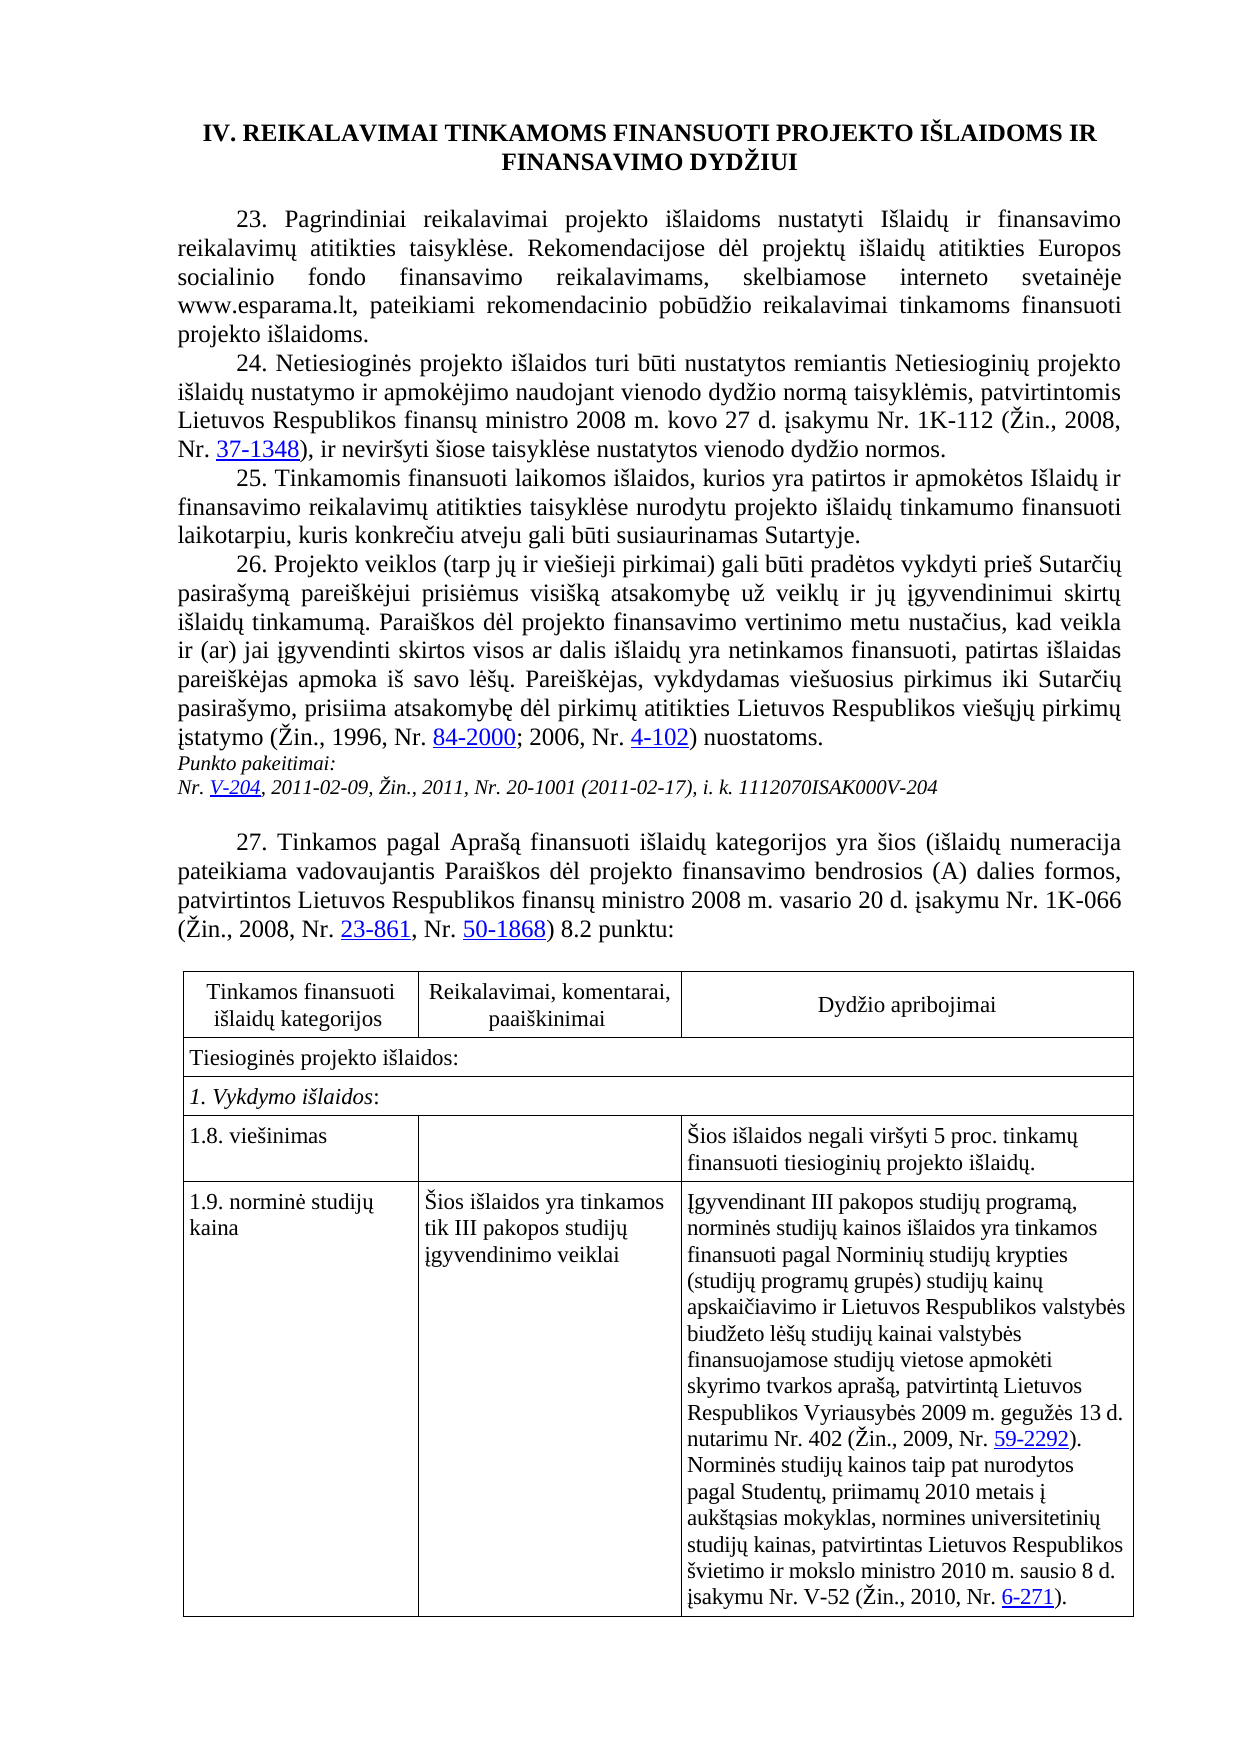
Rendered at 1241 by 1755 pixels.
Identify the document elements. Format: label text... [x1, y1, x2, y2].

table_header Tinkamos finansuoti išlaidų kategorijos [184, 972, 418, 1037]
text Nr. V-204, 2011-02-09, Žin., 2011, Nr. 20-1001 (2011-02-17), i. k. 1112070ISAK000V-204 [177, 775, 1122, 799]
text 23. Pagrindiniai reikalavimai projekto išlaidoms nustatyti Išlaidų ir finansavimo reikalavimų atitikties taisyklėse. Rekomendacijose dėl projektų išlaidų atitikties Europos socialinio fondo finansavimo reikalavimams, skelbiamose interneto svetainėje www.esparama.lt, pateikiami rekomendacinio pobūdžio reikalavimai tinkamoms finansuoti projekto išlaidoms. [177, 204, 1122, 348]
table_header Dydžio apribojimai [682, 972, 1133, 1037]
table_cell 1.9. norminė studijų kaina [184, 1182, 418, 1616]
table_cell Šios išlaidos negali viršyti 5 proc. tinkamų finansuoti tiesioginių projekto išlaidų. [682, 1116, 1133, 1181]
text 26. Projekto veiklos (tarp jų ir viešieji pirkimai) gali būti pradėtos vykdyti prieš Sutarčių pasirašymą pareiškėjui prisiėmus visišką atsakomybę už veiklų ir jų įgyvendinimui skirtų išlaidų tinkamumą. Paraiškos dėl projekto finansavimo vertinimo metu nustačius, kad veikla ir (ar) jai įgyvendinti skirtos visos ar dalis išlaidų yra netinkamos finansuoti, patirtas išlaidas pareiškėjas apmoka iš savo lėšų. Pareiškėjas, vykdydamas viešuosius pirkimus iki Sutarčių pasirašymo, prisiima atsakomybę dėl pirkimų atitikties Lietuvos Respublikos viešųjų pirkimų įstatymo (Žin., 1996, Nr. 84-2000; 2006, Nr. 4-102) nuostatoms. [177, 549, 1122, 751]
text 25. Tinkamomis finansuoti laikomos išlaidos, kurios yra patirtos ir apmokėtos Išlaidų ir finansavimo reikalavimų atitikties taisyklėse nurodytu projekto išlaidų tinkamumo finansuoti laikotarpiu, kuris konkrečiu atveju gali būti susiaurinamas Sutartyje. [177, 463, 1122, 549]
table_cell 1.8. viešinimas [184, 1116, 418, 1181]
table_cell [419, 1116, 681, 1181]
table_cell 1. Vykdymo išlaidos: [184, 1077, 1133, 1115]
text IV. REIKALAVIMAI TINKAMOMS FINANSUOTI PROJEKTO IŠLAIDOMS IR FINANSAVIMO DYDŽIUI [177, 118, 1122, 176]
table_cell Tiesioginės projekto išlaidos: [184, 1038, 1133, 1076]
text Punkto pakeitimai: [177, 751, 1122, 775]
table_cell Šios išlaidos yra tinkamos tik III pakopos studijų įgyvendinimo veiklai [419, 1182, 681, 1616]
table_cell Įgyvendinant III pakopos studijų programą, norminės studijų kainos išlaidos yra tinkamos finansuoti pagal Norminių studijų krypties (studijų programų grupės) studijų kainų apskaičiavimo ir Lietuvos Respublikos valstybės biudžeto lėšų studijų kainai valstybės finansuojamose studijų vietose apmokėti skyrimo tvarkos aprašą, patvirtintą Lietuvos Respublikos Vyriausybės 2009 m. gegužės 13 d. nutarimu Nr. 402 (Žin., 2009, Nr. 59-2292). Norminės studijų kainos taip pat nurodytos pagal Studentų, priimamų 2010 metais į aukštąsias mokyklas, normines universitetinių studijų kainas, patvirtintas Lietuvos Respublikos švietimo ir mokslo ministro 2010 m. sausio 8 d. įsakymu Nr. V-52 (Žin., 2010, Nr. 6-271). [682, 1182, 1133, 1616]
text 27. Tinkamos pagal Aprašą finansuoti išlaidų kategorijos yra šios (išlaidų numeracija pateikiama vadovaujantis Paraiškos dėl projekto finansavimo bendrosios (A) dalies formos, patvirtintos Lietuvos Respublikos finansų ministro 2008 m. vasario 20 d. įsakymu Nr. 1K-066 (Žin., 2008, Nr. 23-861, Nr. 50-1868) 8.2 punktu: [177, 827, 1122, 942]
text 24. Netiesioginės projekto išlaidos turi būti nustatytos remiantis Netiesioginių projekto išlaidų nustatymo ir apmokėjimo naudojant vienodo dydžio normą taisyklėmis, patvirtintomis Lietuvos Respublikos finansų ministro 2008 m. kovo 27 d. įsakymu Nr. 1K-112 (Žin., 2008, Nr. 37-1348), ir neviršyti šiose taisyklėse nustatytos vienodo dydžio normos. [177, 348, 1122, 463]
table_header Reikalavimai, komentarai, paaiškinimai [419, 972, 681, 1037]
